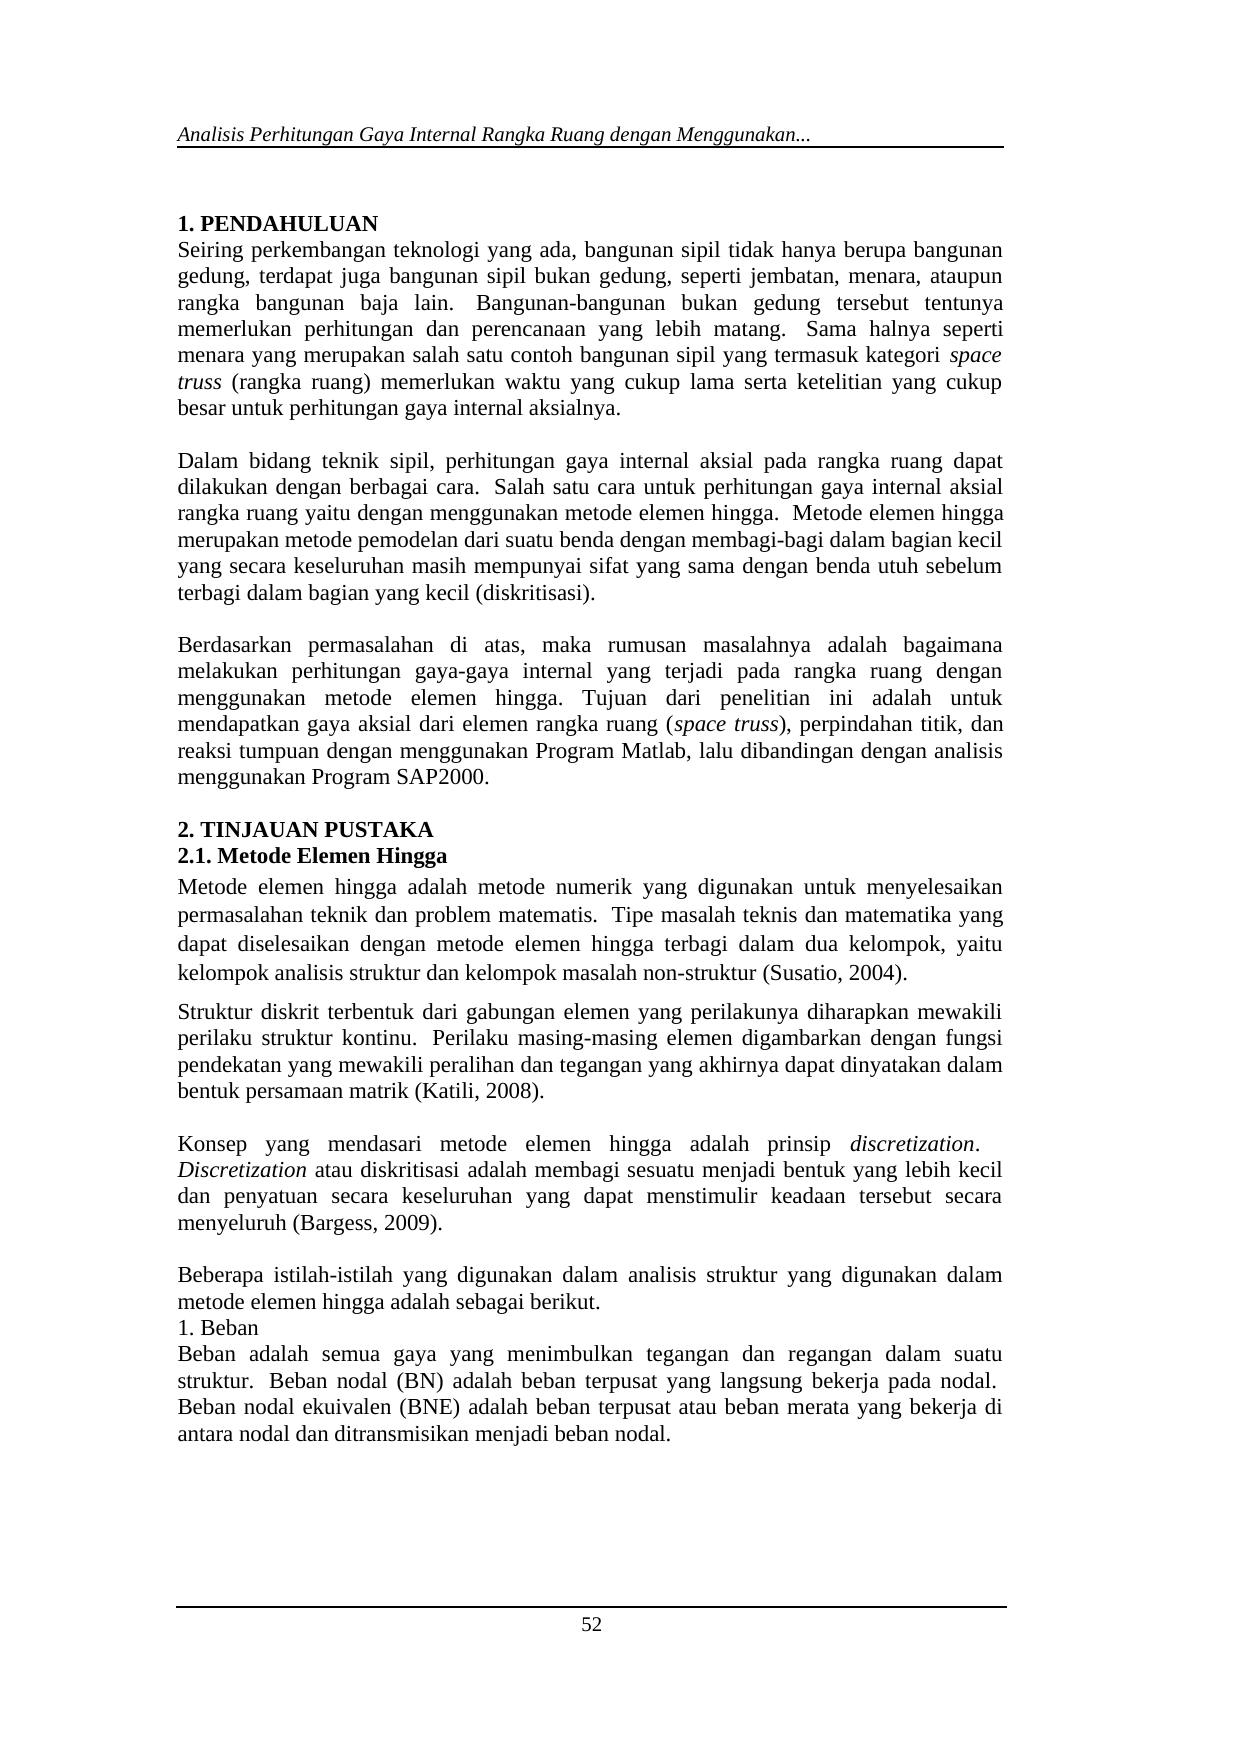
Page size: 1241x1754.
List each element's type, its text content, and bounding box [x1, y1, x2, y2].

text 1. Beban [177, 1314, 1004, 1341]
list 2. TINJAUAN PUSTAKA [177, 816, 1004, 842]
text Seiring perkembangan teknologi yang ada, bangunan sipil tidak hanya berupa bangunan gedung, terdapat juga bangunan sipil bukan gedung, seperti jembatan, menara, ataupun rangka bangunan baja lain. Bangunan-bangunan bukan gedung tersebut tentunya memerlukan perhitungan dan perencanaan yang lebih matang. Sama halnya seperti menara yang merupakan salah satu contoh bangunan sipil yang termasuk kategori space truss (rangka ruang) memerlukan waktu yang cukup lama serta ketelitian yang cukup besar untuk perhitungan gaya internal aksialnya. [177, 236, 1004, 420]
list Metode elemen hingga adalah metode numerik yang digunakan untuk menyelesaikan permasalahan teknik dan problem matematis. Tipe masalah teknis dan matematika yang dapat diselesaikan dengan metode elemen hingga terbagi dalam dua kelompok, yaitu kelompok analisis struktur dan kelompok masalah non-struktur (Susatio, 2004). [177, 868, 1004, 985]
text Beban adalah semua gaya yang menimbulkan tegangan dan regangan dalam suatu struktur. Beban nodal (BN) adalah beban terpusat yang langsung bekerja pada nodal. Beban nodal ekuivalen (BNE) adalah beban terpusat atau beban merata yang bekerja di antara nodal dan ditransmisikan menjadi beban nodal. [177, 1341, 1004, 1446]
text Dalam bidang teknik sipil, perhitungan gaya internal aksial pada rangka ruang dapat dilakukan dengan berbagai cara. Salah satu cara untuk perhitungan gaya internal aksial rangka ruang yaitu dengan menggunakan metode elemen hingga. Metode elemen hingga merupakan metode pemodelan dari suatu benda dengan membagi-bagi dalam bagian kecil yang secara keseluruhan masih mempunyai sifat yang sama dengan benda utuh sebelum terbagi dalam bagian yang kecil (diskritisasi). [177, 447, 1004, 605]
text Struktur diskrit terbentuk dari gabungan elemen yang perilakunya diharapkan mewakili perilaku struktur kontinu. Perilaku masing-masing elemen digambarkan dengan fungsi pendekatan yang mewakili peralihan dan tegangan yang akhirnya dapat dinyatakan dalam bentuk persamaan matrik (Katili, 2008). [177, 998, 1004, 1103]
list 1. PENDAHULUAN [177, 209, 1004, 236]
text Beberapa istilah-istilah yang digunakan dalam analisis struktur yang digunakan dalam metode elemen hingga adalah sebagai berikut. [177, 1261, 1004, 1314]
text Konsep yang mendasari metode elemen hingga adalah prinsip discretization. Discretization atau diskritisasi adalah membagi sesuatu menjadi bentuk yang lebih kecil dan penyatuan secara keseluruhan yang dapat menstimulir keadaan tersebut secara menyeluruh (Bargess, 2009). [177, 1130, 1004, 1235]
list 2.1. Metode Elemen Hingga [177, 842, 1004, 868]
text Berdasarkan permasalahan di atas, maka rumusan masalahnya adalah bagaimana melakukan perhitungan gaya-gaya internal yang terjadi pada rangka ruang dengan menggunakan metode elemen hingga. Tujuan dari penelitian ini adalah untuk mendapatkan gaya aksial dari elemen rangka ruang (space truss), perpindahan titik, dan reaksi tumpuan dengan menggunakan Program Matlab, lalu dibandingan dengan analisis menggunakan Program SAP2000. [177, 631, 1004, 789]
